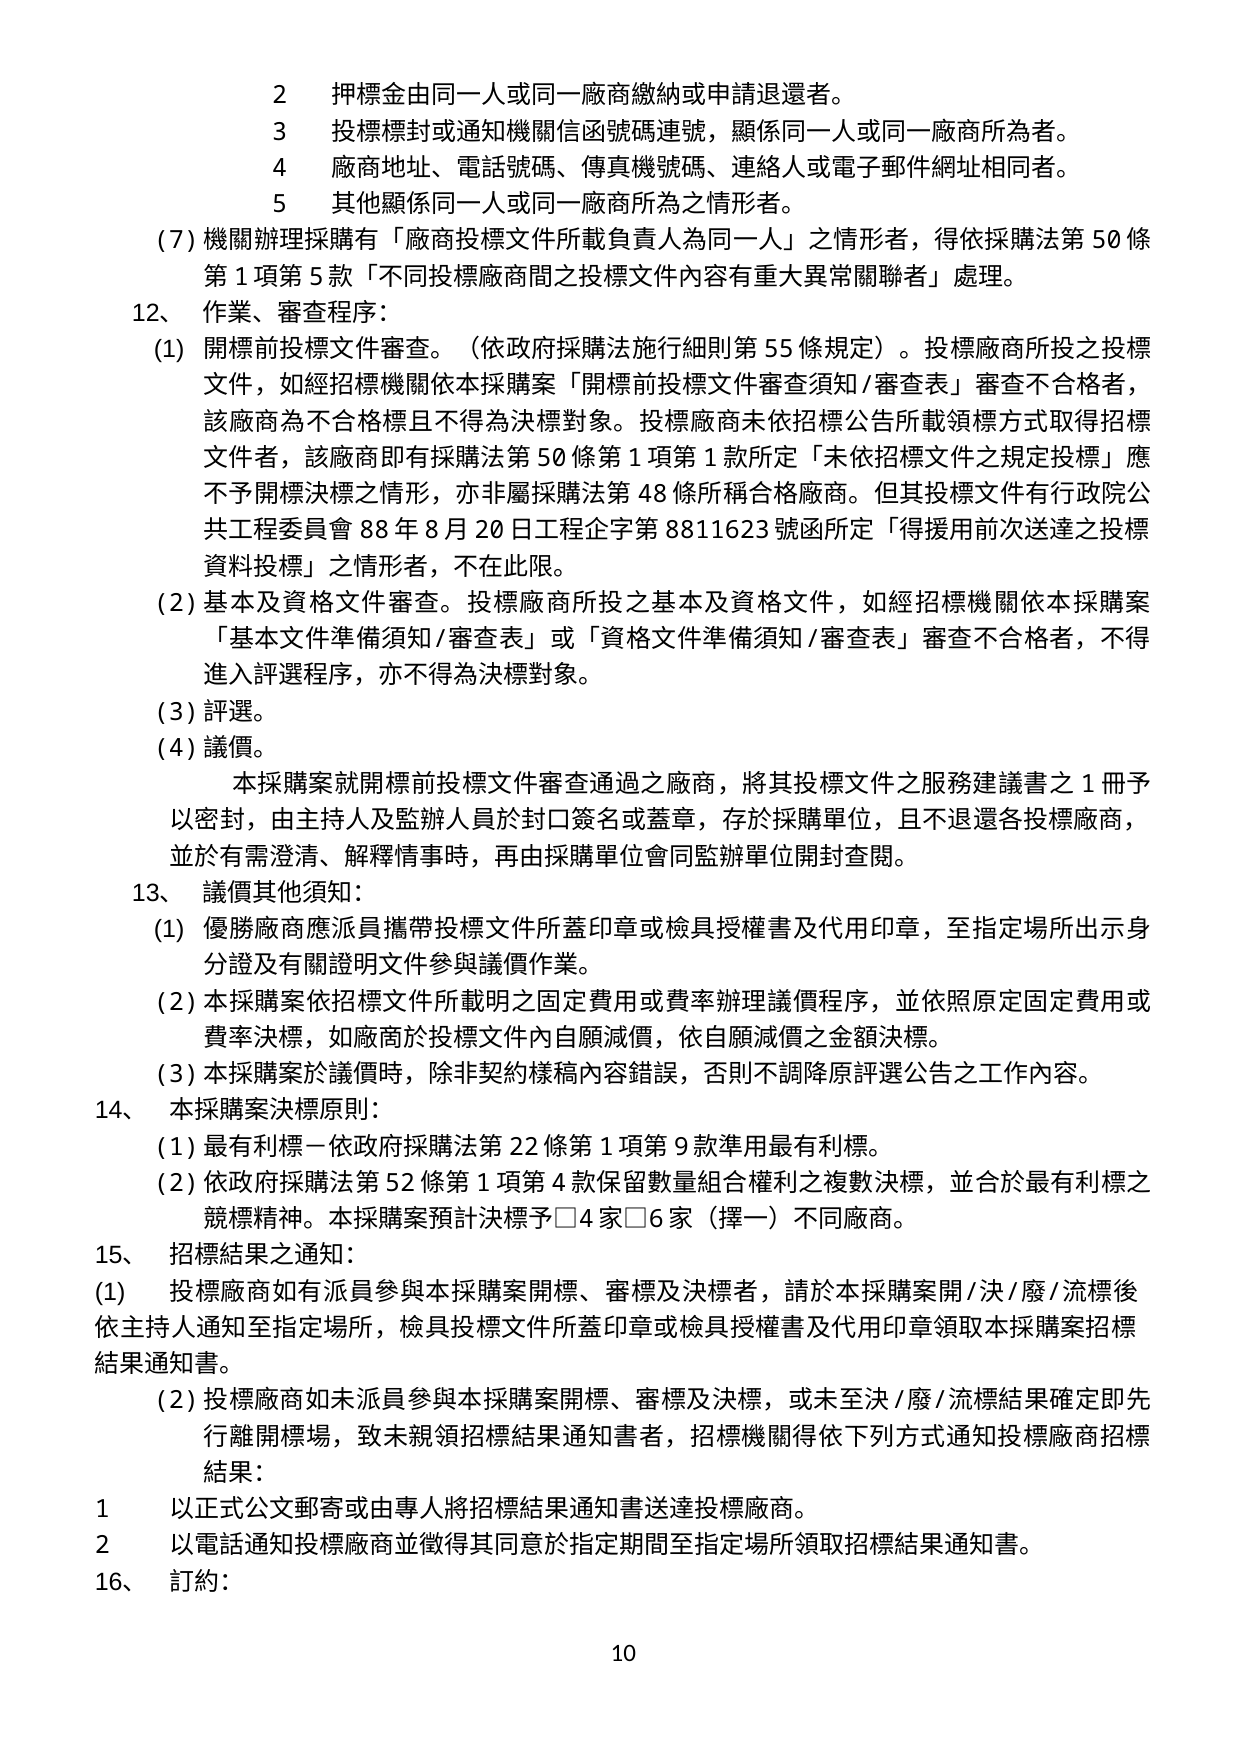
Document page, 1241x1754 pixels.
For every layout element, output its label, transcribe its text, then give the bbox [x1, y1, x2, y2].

list 機關辦理採購有「廠商投標文件所載負責人為同一人」之情形者，得依採購法第50條第1項第5款「不同投標廠商間之投標文件內容有重大異常關聯者」處理。 [153, 220, 1152, 292]
list 本採購案於議價時，除非契約樣稿內容錯誤，否則不調降原評選公告之工作內容。 [153, 1054, 1152, 1090]
list 投標標封或通知機關信函號碼連號，顯係同一人或同一廠商所為者。 [272, 111, 1152, 147]
list 投標廠商如有派員參與本採購案開標、審標及決標者，請於本採購案開/決/廢/流標後依主持人通知至指定場所，檢具投標文件所蓋印章或檢具授權書及代用印章領取本採購案招標結果通知書。 [94, 1271, 1138, 1380]
list 評選。 [153, 691, 1152, 727]
list 押標金由同一人或同一廠商繳納或申請退還者。 [272, 75, 1152, 111]
list 以電話通知投標廠商並徵得其同意於指定期間至指定場所領取招標結果通知書。 [94, 1525, 1138, 1561]
text 本採購案就開標前投標文件審查通過之廠商，將其投標文件之服務建議書之1冊予以密封，由主持人及監辦人員於封口簽名或蓋章，存於採購單位，且不退還各投標廠商，並於有需澄清、解釋情事時，再由採購單位會同監辦單位開封查閱。 [169, 764, 1152, 872]
list 投標廠商如未派員參與本採購案開標、審標及決標，或未至決/廢/流標結果確定即先行離開標場，致未親領招標結果通知書者，招標機關得依下列方式通知投標廠商招標結果： [153, 1380, 1152, 1489]
list 議價。 [153, 727, 1152, 764]
list 以正式公文郵寄或由專人將招標結果通知書送達投標廠商。 [94, 1489, 1138, 1525]
list 廠商地址、電話號碼、傳真機號碼、連絡人或電子郵件網址相同者。 [272, 147, 1152, 184]
list 依政府採購法第52條第1項第4款保留數量組合權利之複數決標，並合於最有利標之競標精神。本採購案預計決標予□4家□6家（擇一）不同廠商。 [153, 1162, 1152, 1235]
list 議價其他須知： [132, 872, 1152, 909]
list 優勝廠商應派員攜帶投標文件所蓋印章或檢具授權書及代用印章，至指定場所出示身分證及有關證明文件參與議價作業。 [153, 909, 1152, 981]
list 其他顯係同一人或同一廠商所為之情形者。 [272, 184, 1152, 220]
list 本採購案決標原則： [94, 1090, 1138, 1126]
list 本採購案依招標文件所載明之固定費用或費率辦理議價程序，並依照原定固定費用或費率決標，如廠啇於投標文件內自願減價，依自願減價之金額決標。 [153, 981, 1152, 1054]
list 開標前投標文件審查。（依政府採購法施行細則第55條規定）。投標廠商所投之投標文件，如經招標機關依本採購案「開標前投標文件審查須知/審查表」審查不合格者，該廠商為不合格標且不得為決標對象。投標廠商未依招標公告所載領標方式取得招標文件者，該廠商即有採購法第50條第1項第1款所定「未依招標文件之規定投標」應不予開標決標之情形，亦非屬採購法第48條所稱合格廠商。但其投標文件有行政院公共工程委員會88年8月20日工程企字第8811623號函所定「得援用前次送達之投標資料投標」之情形者，不在此限。 [153, 329, 1152, 582]
list 基本及資格文件審查。投標廠商所投之基本及資格文件，如經招標機關依本採購案「基本文件準備須知/審查表」或「資格文件準備須知/審查表」審查不合格者，不得進入評選程序，亦不得為決標對象。 [153, 582, 1152, 691]
list 最有利標－依政府採購法第22條第1項第9款準用最有利標。 [153, 1126, 1152, 1162]
list 招標結果之通知： [94, 1235, 1138, 1271]
list 訂約： [94, 1561, 1138, 1597]
list 作業、審查程序： [132, 292, 1152, 329]
